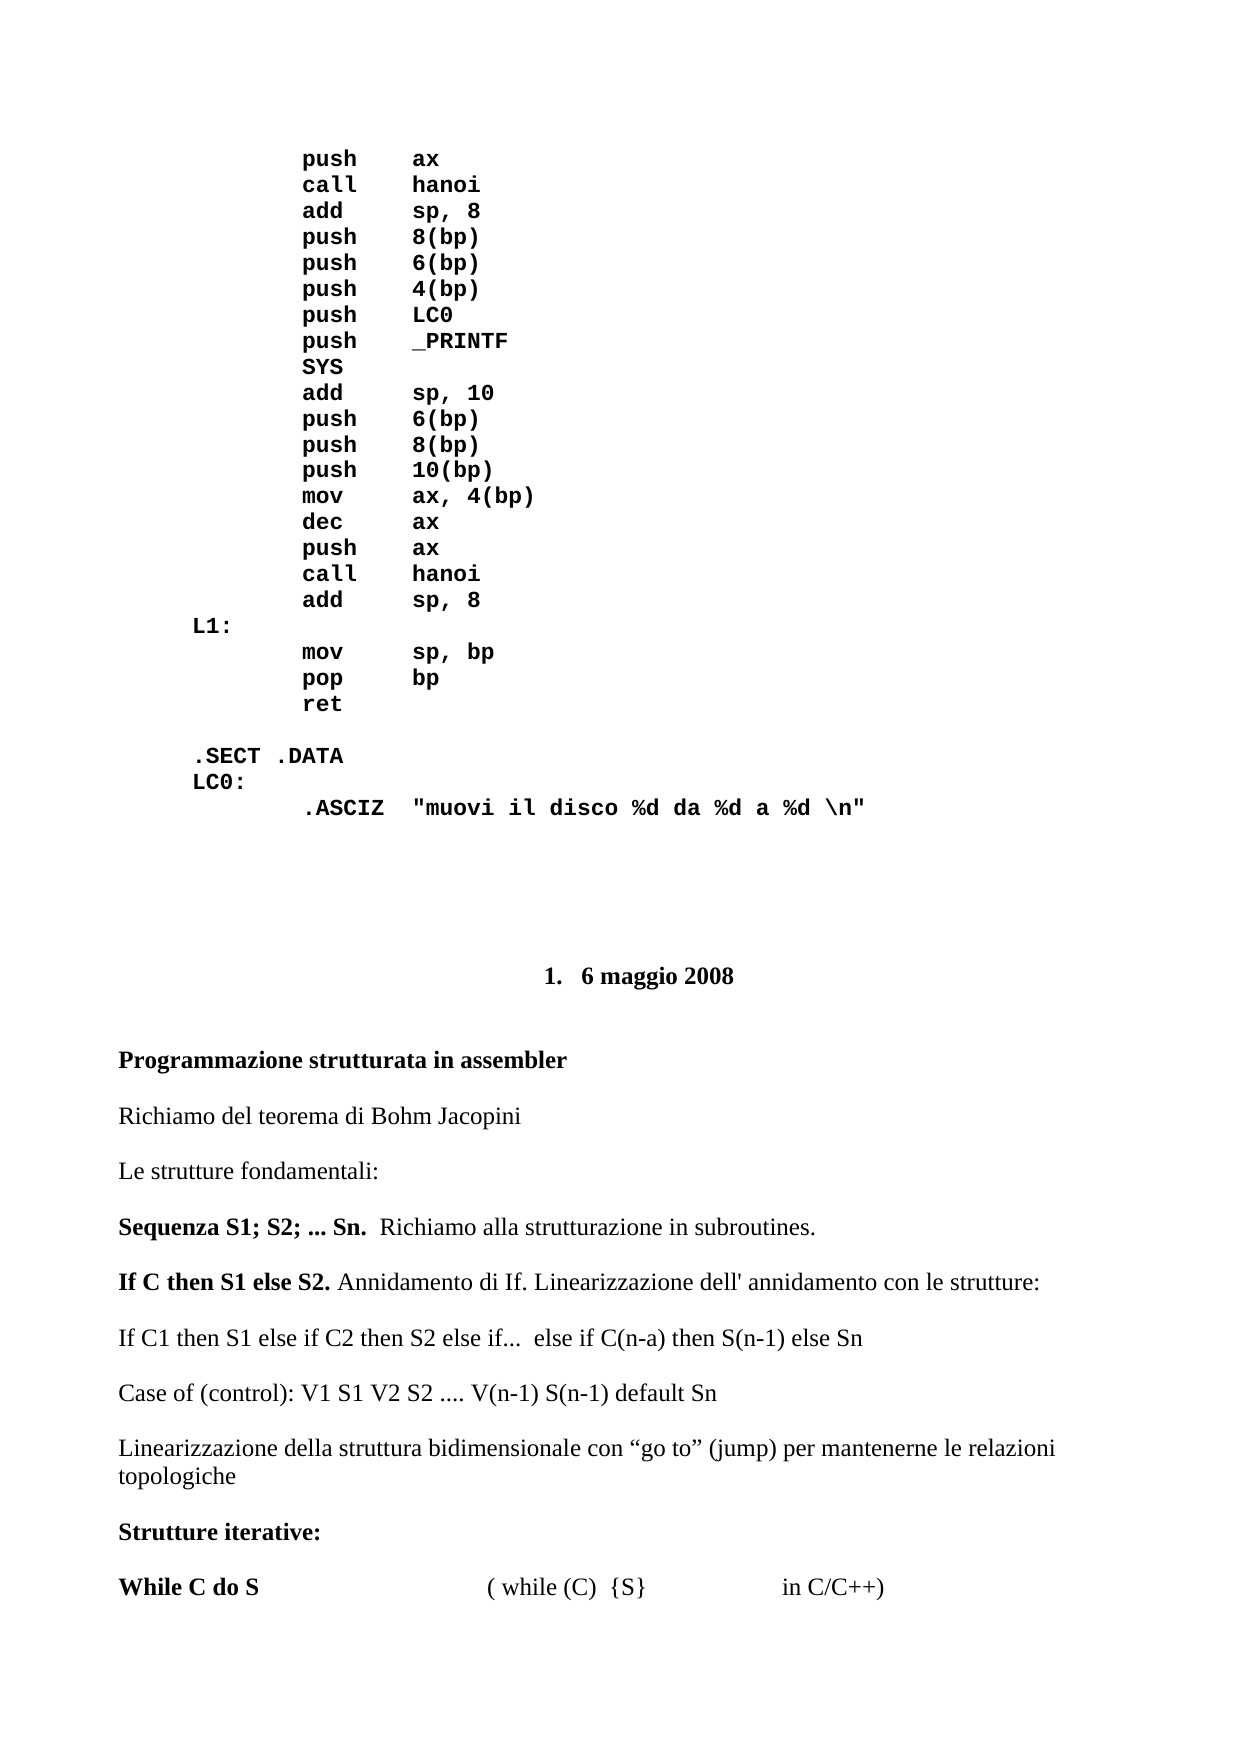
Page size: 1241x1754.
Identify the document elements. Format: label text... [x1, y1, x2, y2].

list 6 maggio 2008 [156, 962, 1122, 989]
text If C1 then S1 else if C2 then S2 else if... else if C(n-a) then S(n-1) else Sn [118, 1324, 1122, 1351]
text SYS [192, 355, 1122, 381]
text add sp, 10 [192, 381, 1122, 407]
text Sequenza S1; S2; ... Sn. Richiamo alla strutturazione in subroutines. [118, 1213, 1122, 1241]
text mov sp, bp [192, 640, 1122, 666]
text L1: [192, 614, 1122, 640]
text Richiamo del teorema di Bohm Jacopini [118, 1102, 1122, 1130]
text push 8(bp) [192, 433, 1122, 459]
text push 6(bp) [192, 251, 1122, 277]
text call hanoi [192, 563, 1122, 588]
text Programmazione strutturata in assembler [118, 1047, 1122, 1074]
text LC0: [192, 770, 1122, 796]
text push 6(bp) [192, 407, 1122, 433]
text pop bp [192, 666, 1122, 692]
text push 10(bp) [192, 459, 1122, 485]
text push 8(bp) [192, 225, 1122, 251]
text push LC0 [192, 303, 1122, 329]
text push ax [192, 537, 1122, 563]
text call hanoi [192, 173, 1122, 199]
text push ax [192, 148, 1122, 173]
text push _PRINTF [192, 329, 1122, 355]
text Case of (control): V1 S1 V2 S2 .... V(n-1) S(n-1) default Sn [118, 1379, 1122, 1407]
text While C do S ( while (C) {S} in C/C++) [118, 1573, 1122, 1601]
text push 4(bp) [192, 277, 1122, 303]
text Strutture iterative: [118, 1518, 1122, 1545]
text add sp, 8 [192, 199, 1122, 225]
text If C then S1 else S2. Annidamento di If. Linearizzazione dell' annidamento con le strutture: [118, 1268, 1122, 1296]
text dec ax [192, 511, 1122, 537]
text .ASCIZ "muovi il disco %d da %d a %d \n" [192, 796, 1122, 822]
text .SECT .DATA [192, 744, 1122, 770]
text Linearizzazione della struttura bidimensionale con “go to” (jump) per mantenerne le relazioni topologiche [118, 1434, 1122, 1490]
text Le strutture fondamentali: [118, 1157, 1122, 1185]
text mov ax, 4(bp) [192, 485, 1122, 511]
text add sp, 8 [192, 588, 1122, 614]
text ret [192, 692, 1122, 718]
